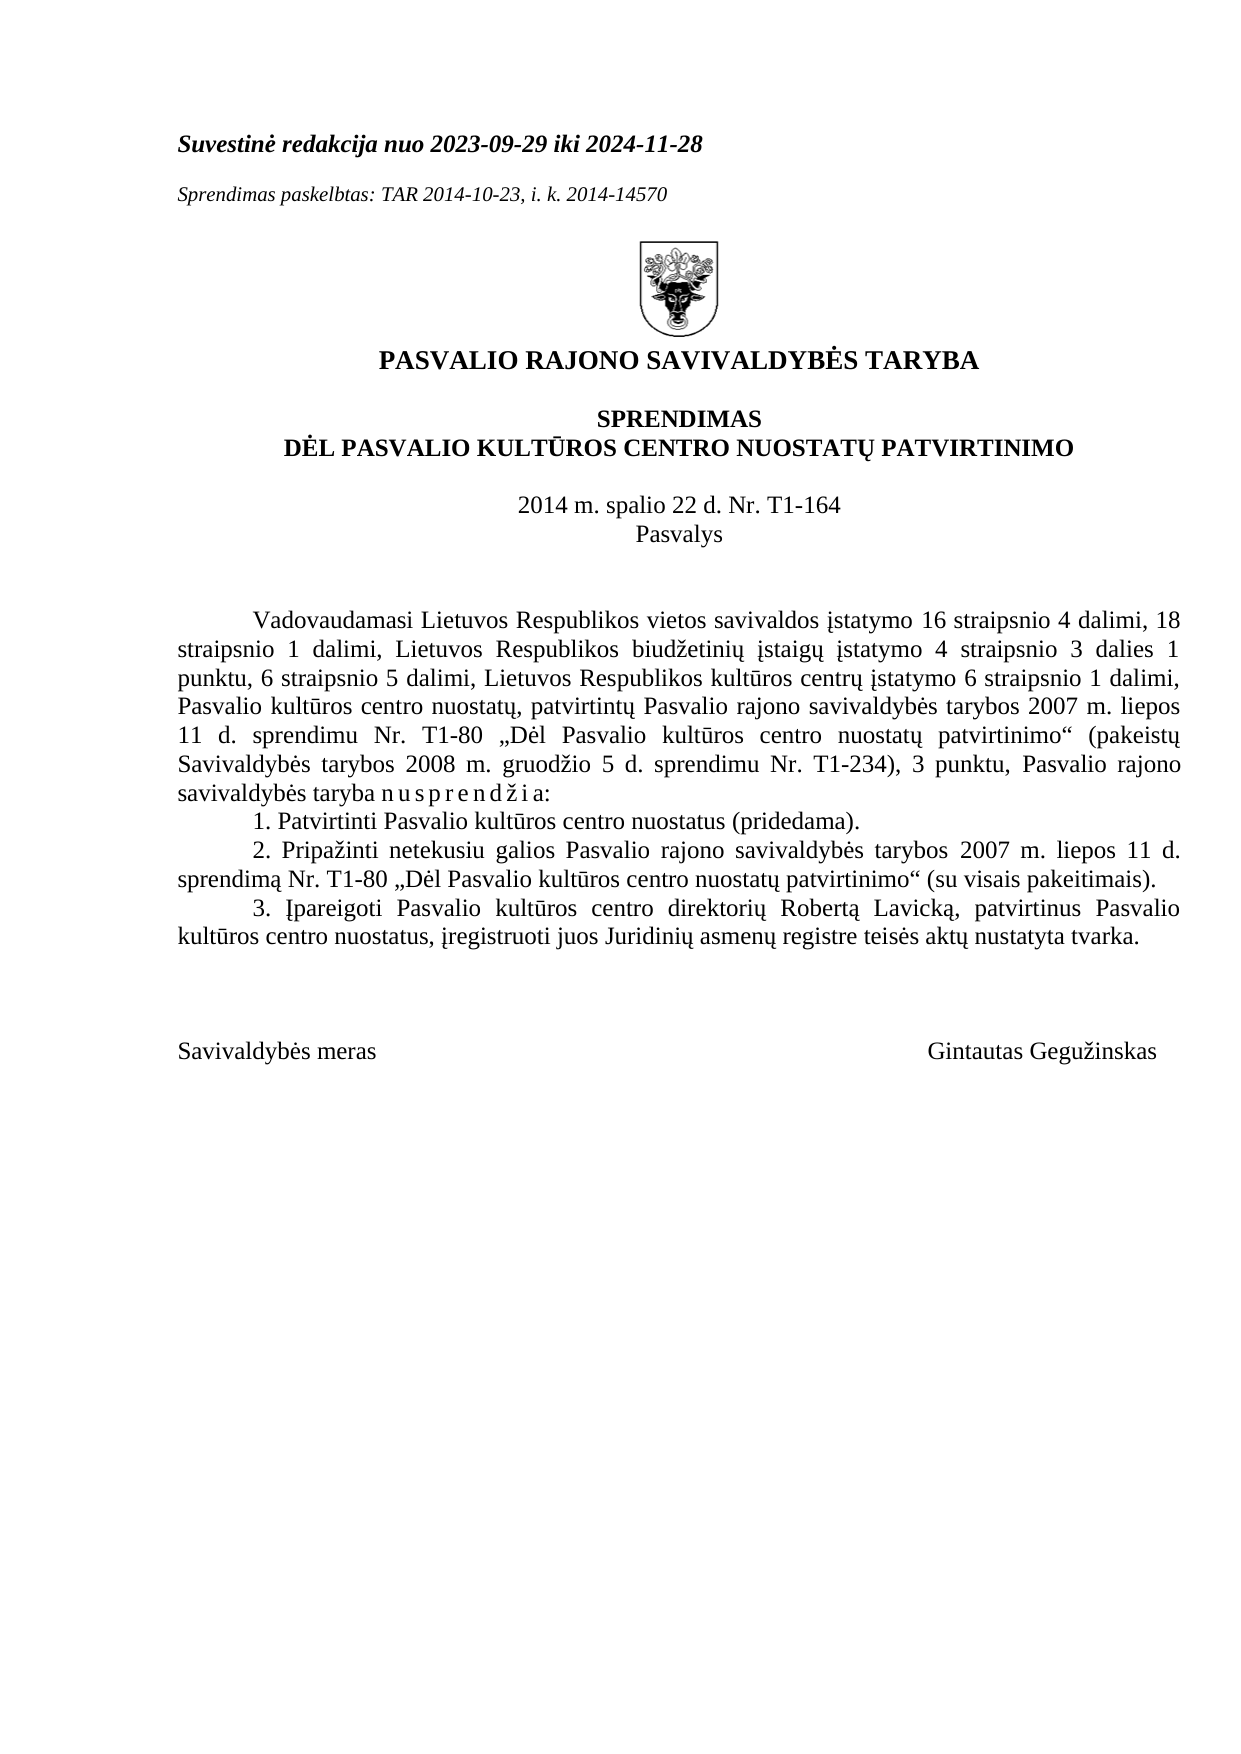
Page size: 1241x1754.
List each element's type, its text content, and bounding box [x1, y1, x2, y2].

text Savivaldybės meras Gintautas Gegužinskas [177, 1036, 1181, 1065]
text 1. Patvirtinti Pasvalio kultūros centro nuostatus (pridedama). [177, 806, 1181, 835]
text 3. Įpareigoti Pasvalio kultūros centro direktorių Robertą Lavicką, patvirtinus Pasvalio kultūros centro nuostatus, įregistruoti juos Juridinių asmenų registre teisės aktų nustatyta tvarka. [177, 893, 1181, 950]
text Pasvalio rajono savivaldybės taryba [177, 344, 1181, 375]
text 2. Pripažinti netekusiu galios Pasvalio rajono savivaldybės tarybos 2007 m. liepos 11 d. sprendimą Nr. T1-80 „Dėl Pasvalio kultūros centro nuostatų patvirtinimo“ (su visais pakeitimais). [177, 835, 1181, 893]
text DĖL PASVALIO KULTŪROS CENTRO NUOSTATŲ PATVIRTINIMO [177, 433, 1181, 461]
text Sprendimas paskelbtas: TAR 2014-10-23, i. k. 2014-14570 [177, 182, 1181, 206]
text 2014 m. spalio 22 d. Nr. T1-164 [177, 490, 1181, 519]
text Vadovaudamasi Lietuvos Respublikos vietos savivaldos įstatymo 16 straipsnio 4 dalimi, 18 straipsnio 1 dalimi, Lietuvos Respublikos biudžetinių įstaigų įstatymo 4 straipsnio 3 dalies 1 punktu, 6 straipsnio 5 dalimi, Lietuvos Respublikos kultūros centrų įstatymo 6 straipsnio 1 dalimi, Pasvalio kultūros centro nuostatų, patvirtintų Pasvalio rajono savivaldybės tarybos 2007 m. liepos 11 d. sprendimu Nr. T1-80 „Dėl Pasvalio kultūros centro nuostatų patvirtinimo“ (pakeistų Savivaldybės tarybos 2008 m. gruodžio 5 d. sprendimu Nr. T1-234), 3 punktu, Pasvalio rajono savivaldybės taryba nusprendžia: [177, 605, 1181, 806]
text Pasvalys [177, 519, 1181, 548]
text Suvestinė redakcija nuo 2023-09-29 iki 2024-11-28 [177, 129, 1181, 158]
text SPRENDIMAS [177, 404, 1181, 433]
